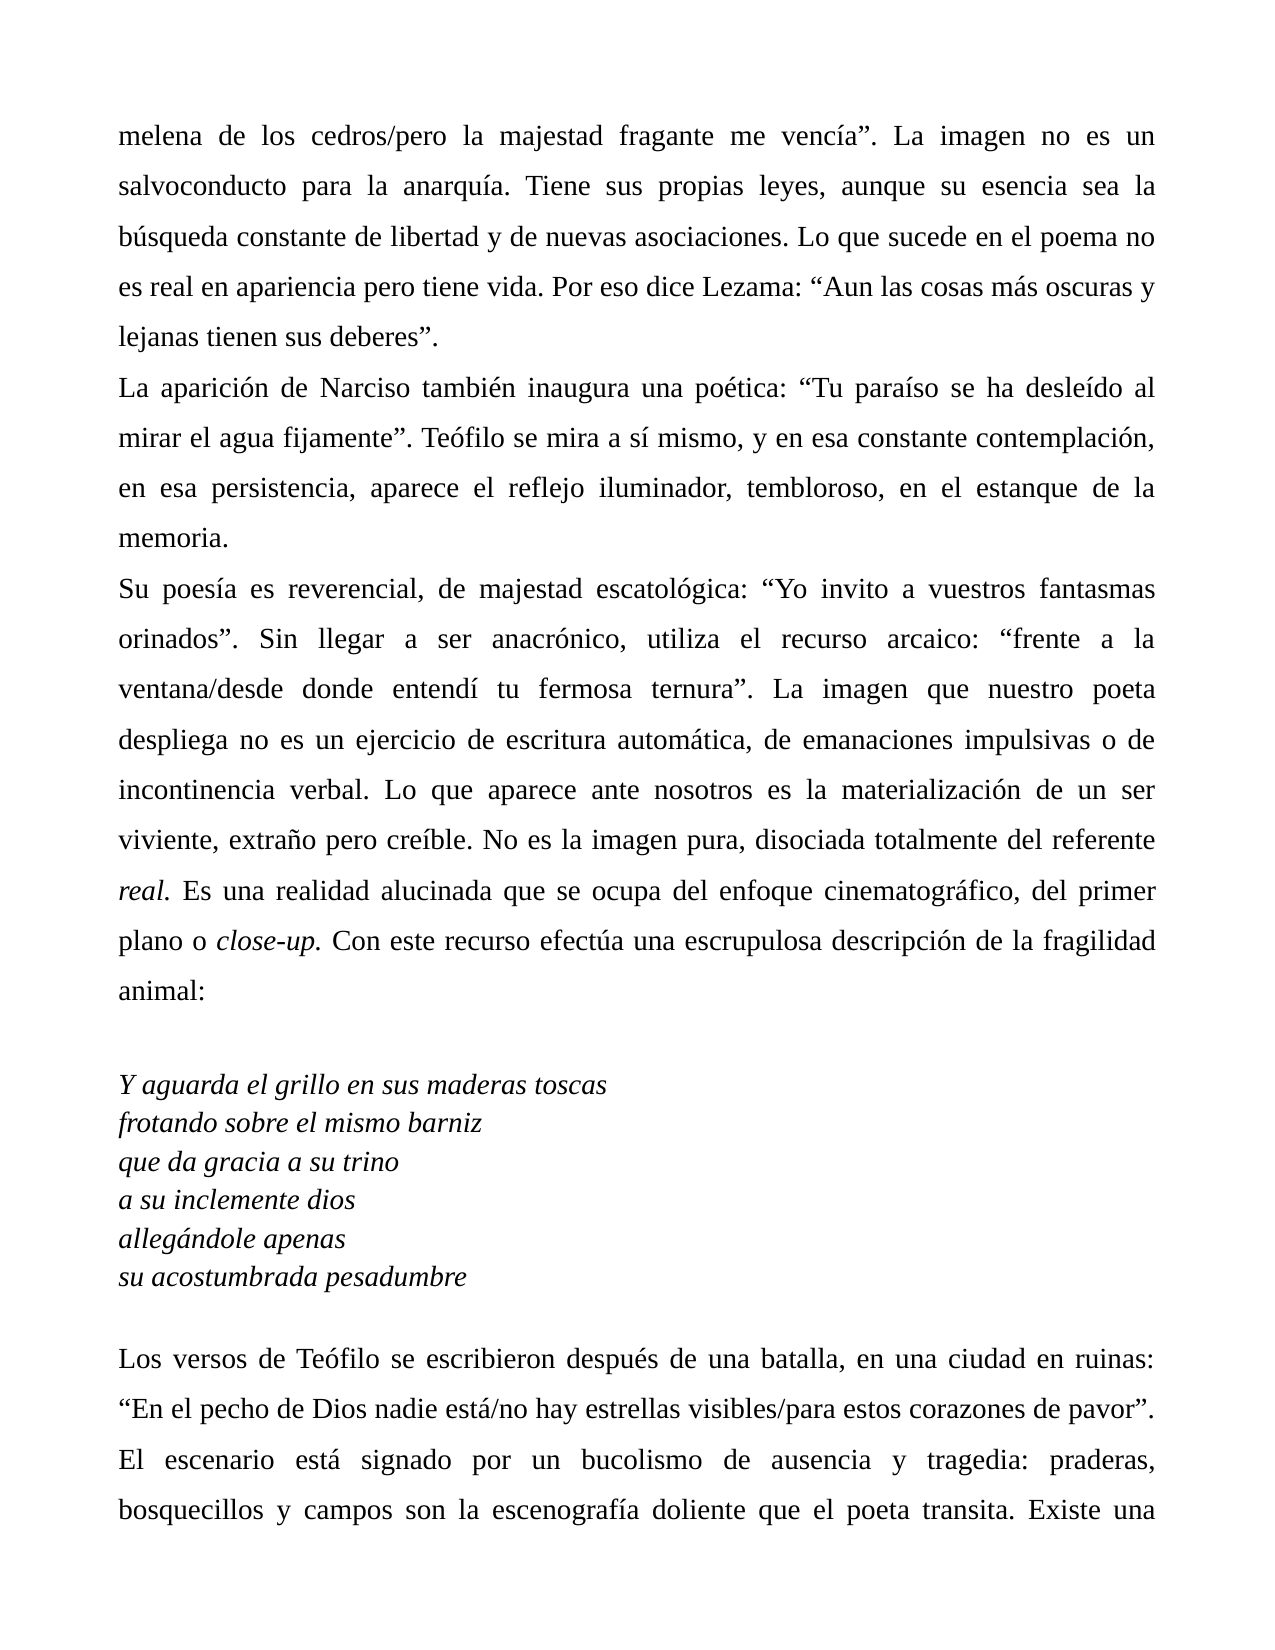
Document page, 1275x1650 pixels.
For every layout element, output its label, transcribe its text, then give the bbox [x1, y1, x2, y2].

text La aparición de Narciso también inaugura una poética: “Tu paraíso se ha desleído al mirar el agua fijamente”. Teófilo se mira a sí mismo, y en esa constante contemplación, en esa persistencia, aparece el reflejo iluminador, tembloroso, en el estanque de la memoria. [118, 370, 1157, 554]
text su acostumbrada pesadumbre [118, 1259, 1157, 1293]
text allegándole apenas [118, 1221, 1157, 1254]
text frotando sobre el mismo barniz [118, 1105, 1157, 1139]
text a su inclemente dios [118, 1182, 1157, 1216]
text Los versos de Teófilo se escribieron después de una batalla, en una ciudad en ruinas: “En el pecho de Dios nadie está/no hay estrellas visibles/para estos corazones de pavor”. El escenario está signado por un bucolismo de ausencia y tragedia: praderas, bosquecillos y campos son la escenografía doliente que el poeta transita. Existe una [118, 1341, 1157, 1526]
text Su poesía es reverencial, de majestad escatológica: “Yo invito a vuestros fantasmas orinados”. Sin llegar a ser anacrónico, utiliza el recurso arcaico: “frente a la ventana/desde donde entendí tu fermosa ternura”. La imagen que nuestro poeta despliega no es un ejercicio de escritura automática, de emanaciones impulsivas o de incontinencia verbal. Lo que aparece ante nosotros es la materialización de un ser viviente, extraño pero creíble. No es la imagen pura, disociada totalmente del referente real. Es una realidad alucinada que se ocupa del enfoque cinematográfico, del primer plano o close-up. Con este recurso efectúa una escrupulosa descripción de la fragilidad animal: [118, 571, 1157, 1007]
text Y aguarda el grillo en sus maderas toscas [118, 1067, 1157, 1100]
text melena de los cedros/pero la majestad fragante me vencía”. La imagen no es un salvoconducto para la anarquía. Tiene sus propias leyes, aunque su esencia sea la búsqueda constante de libertad y de nuevas asociaciones. Lo que sucede en el poema no es real en apariencia pero tiene vida. Por eso dice Lezama: “Aun las cosas más oscuras y lejanas tienen sus deberes”. [118, 118, 1157, 353]
text que da gracia a su trino [118, 1144, 1157, 1177]
